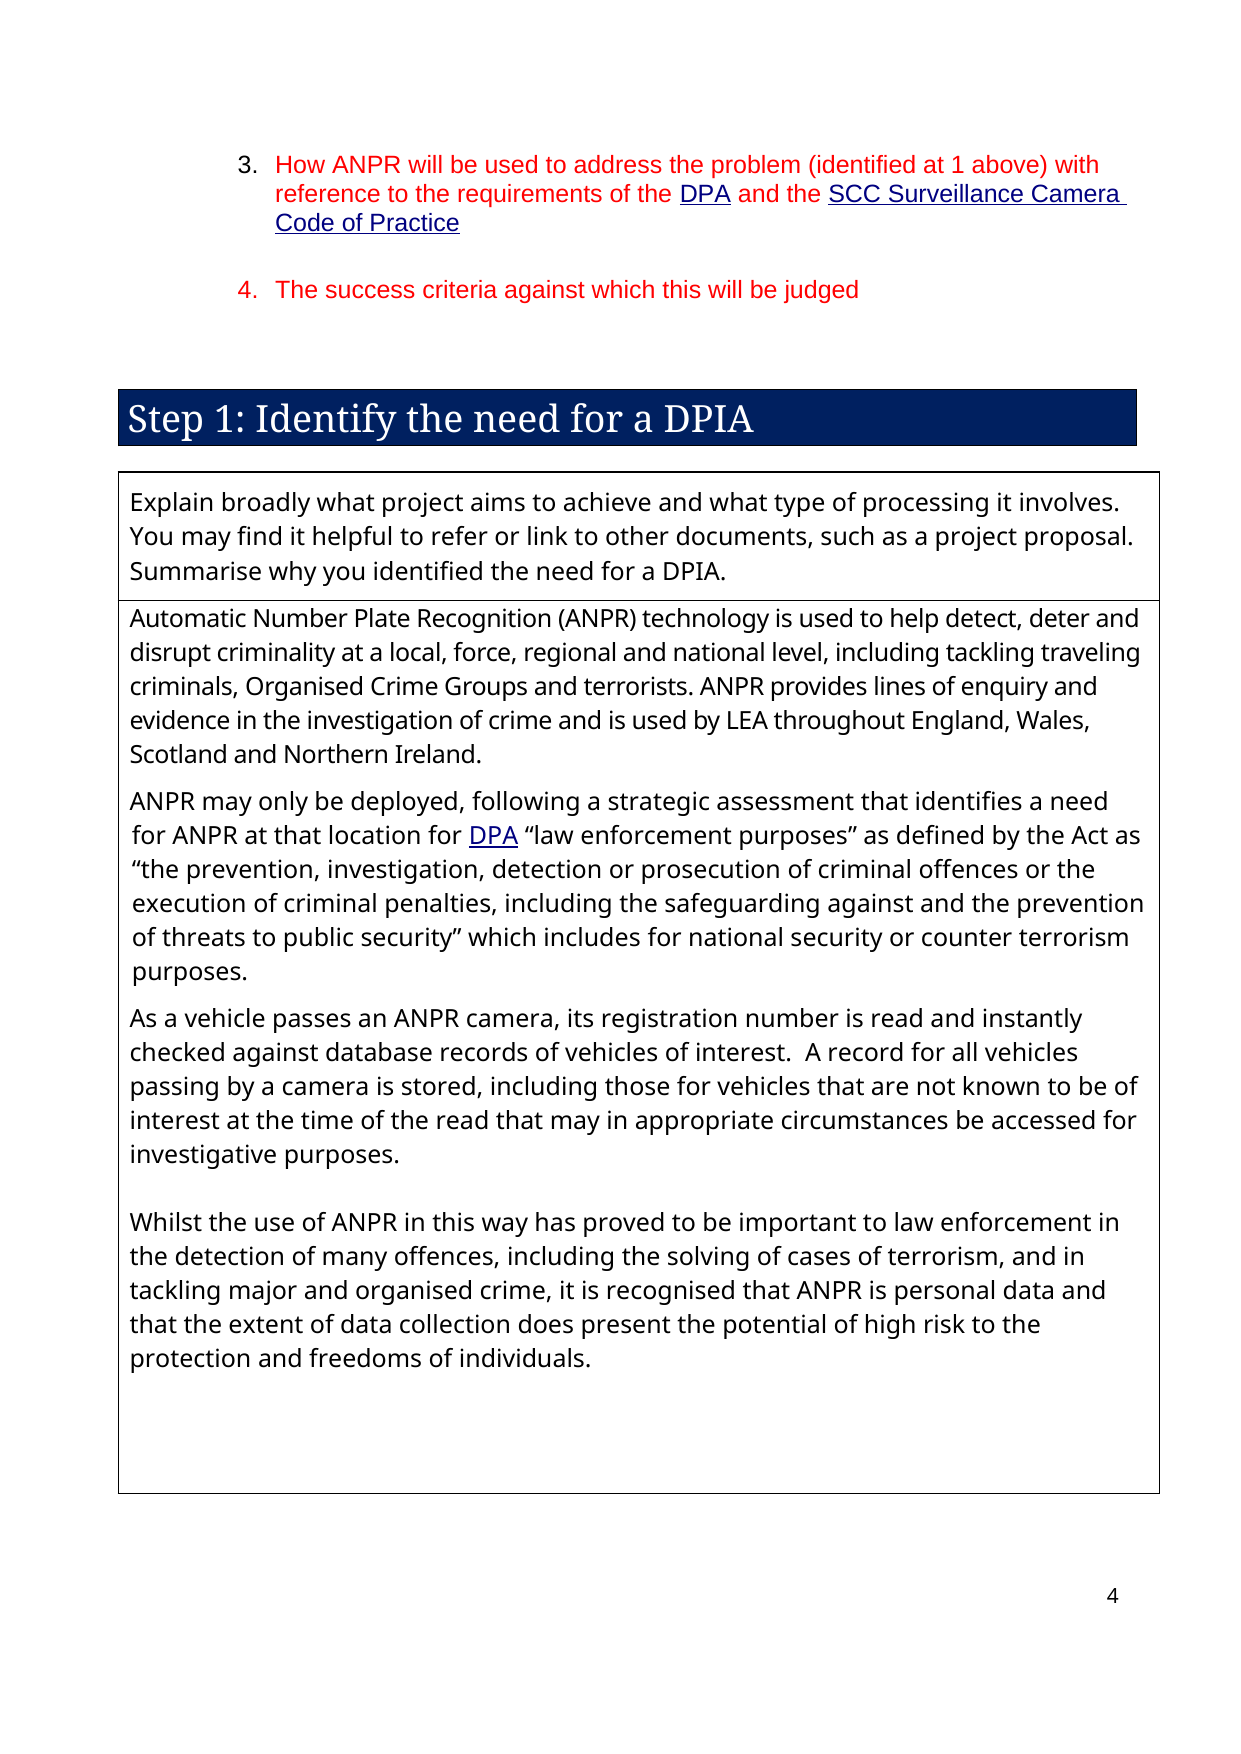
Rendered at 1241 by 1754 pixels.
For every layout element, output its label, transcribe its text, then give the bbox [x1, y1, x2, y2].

list The success criteria against which this will be judged [237, 275, 1137, 304]
table_cell Automatic Number Plate Recognition (ANPR) technology is used to help detect, deter and disrupt criminality at a local, force, regional and national level, including tackling traveling criminals, Organised Crime Groups and terrorists. ANPR provides lines of enquiry and evidence in the investigation of crime and is used by LEA throughout England, Wales, Scotland and Northern Ireland. ANPR may only be deployed, following a strategic assessment that identifies a need for ANPR at that location for DPA “law enforcement purposes” as defined by the Act as “the prevention, investigation, detection or prosecution of criminal offences or the execution of criminal penalties, including the safeguarding against and the prevention of threats to public security” which includes for national security or counter terrorism purposes. As a vehicle passes an ANPR camera, its registration number is read and instantly checked against database records of vehicles of interest. A record for all vehicles passing by a camera is stored, including those for vehicles that are not known to be of interest at the time of the read that may in appropriate circumstances be accessed for investigative purposes. Whilst the use of ANPR in this way has proved to be important to law enforcement in the detection of many offences, including the solving of cases of terrorism, and in tackling major and organised crime, it is recognised that ANPR is personal data and that the extent of data collection does present the potential of high risk to the protection and freedoms of individuals. [119, 601, 1159, 1493]
subtitle Step 1: Identify the need for a DPIA [119, 390, 1136, 445]
list How ANPR will be used to address the problem (identified at 1 above) with reference to the requirements of the DPA and the SCC Surveillance Camera Code of Practice [237, 150, 1137, 236]
table_header Explain broadly what project aims to achieve and what type of processing it involves. You may find it helpful to refer or link to other documents, such as a project proposal. Summarise why you identified the need for a DPIA. [119, 473, 1159, 600]
